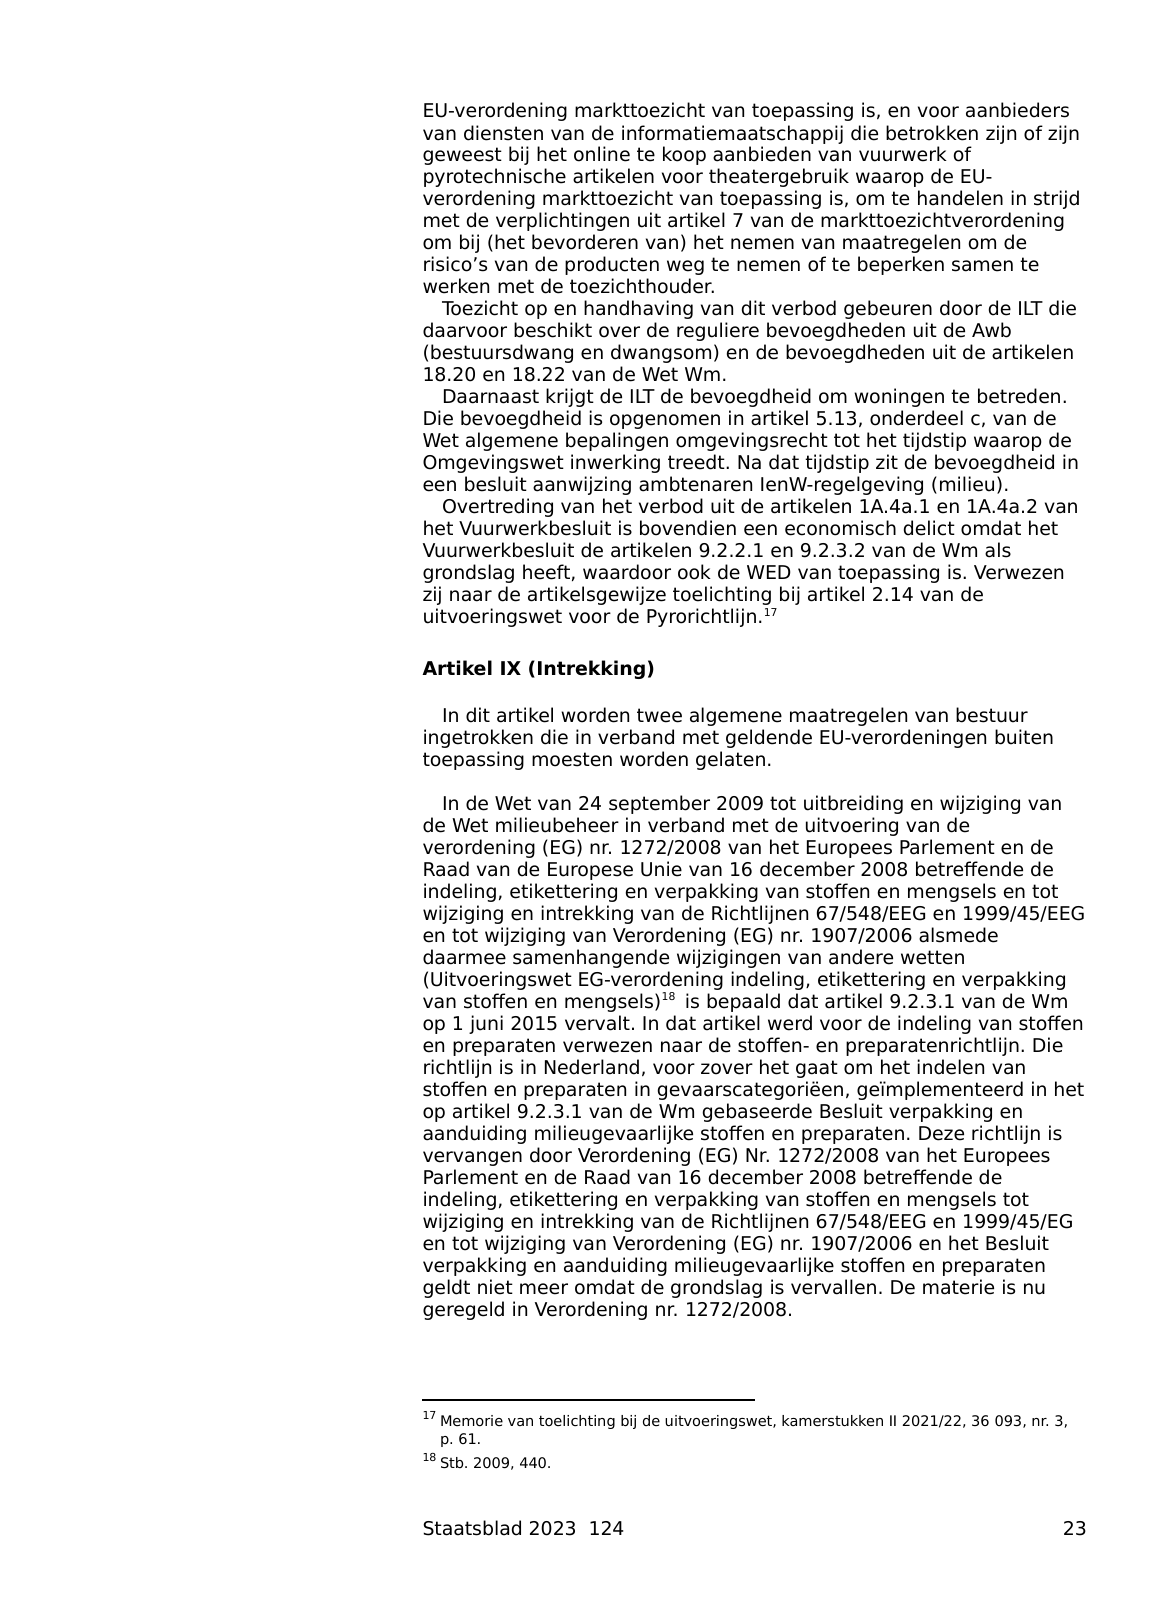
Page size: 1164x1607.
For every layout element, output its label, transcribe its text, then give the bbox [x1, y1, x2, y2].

text Memorie van toelichting bij de uitvoeringswet, kamerstukken II 2021/22, 36 093, nr. 3, p. 61. [422, 1409, 1087, 1448]
text Overtreding van het verbod uit de artikelen 1A.4a.1 en 1A.4a.2 van het Vuurwerkbesluit is bovendien een economisch delict omdat het Vuurwerkbesluit de artikelen 9.2.2.1 en 9.2.3.2 van de Wm als grondslag heeft, waardoor ook de WED van toepassing is. Verwezen zij naar de artikelsgewijze toelichting bij artikel 2.14 van de uitvoeringswet voor de Pyrorichtlijn. [422, 496, 1087, 628]
text In dit artikel worden twee algemene maatregelen van bestuur ingetrokken die in verband met geldende EU-verordeningen buiten toepassing moesten worden gelaten. [422, 705, 1087, 771]
text EU-verordening markttoezicht van toepassing is, en voor aanbieders van diensten van de informatiemaatschappij die betrokken zijn of zijn geweest bij het online te koop aanbieden van vuurwerk of pyrotechnische artikelen voor theatergebruik waarop de EU-verordening markttoezicht van toepassing is, om te handelen in strijd met de verplichtingen uit artikel 7 van de markttoezichtverordening om bij (het bevorderen van) het nemen van maatregelen om de risico’s van de producten weg te nemen of te beperken samen te werken met de toezichthouder. [422, 100, 1087, 298]
subtitle Artikel IX (Intrekking) [422, 658, 1087, 680]
text In de Wet van 24 september 2009 tot uitbreiding en wijziging van de Wet milieubeheer in verband met de uitvoering van de verordening (EG) nr. 1272/2008 van het Europees Parlement en de Raad van de Europese Unie van 16 december 2008 betreffende de indeling, etikettering en verpakking van stoffen en mengsels en tot wijziging en intrekking van de Richtlijnen 67/548/EEG en 1999/45/EEG en tot wijziging van Verordening (EG) nr. 1907/2006 alsmede daarmee samenhangende wijzigingen van andere wetten (Uitvoeringswet EG-verordening indeling, etikettering en verpakking van stoffen en mengsels) is bepaald dat artikel 9.2.3.1 van de Wm op 1 juni 2015 vervalt. In dat artikel werd voor de indeling van stoffen en preparaten verwezen naar de stoffen- en preparatenrichtlijn. Die richtlijn is in Nederland, voor zover het gaat om het indelen van stoffen en preparaten in gevaarscategoriëen, geïmplementeerd in het op artikel 9.2.3.1 van de Wm gebaseerde Besluit verpakking en aanduiding milieugevaarlijke stoffen en preparaten. Deze richtlijn is vervangen door Verordening (EG) Nr. 1272/2008 van het Europees Parlement en de Raad van 16 december 2008 betreffende de indeling, etikettering en verpakking van stoffen en mengsels tot wijziging en intrekking van de Richtlijnen 67/548/EEG en 1999/45/EG en tot wijziging van Verordening (EG) nr. 1907/2006 en het Besluit verpakking en aanduiding milieugevaarlijke stoffen en preparaten geldt niet meer omdat de grondslag is vervallen. De materie is nu geregeld in Verordening nr. 1272/2008. [422, 793, 1087, 1321]
text Daarnaast krijgt de ILT de bevoegdheid om woningen te betreden. Die bevoegdheid is opgenomen in artikel 5.13, onderdeel c, van de Wet algemene bepalingen omgevingsrecht tot het tijdstip waarop de Omgevingswet inwerking treedt. Na dat tijdstip zit de bevoegdheid in een besluit aanwijzing ambtenaren IenW-regelgeving (milieu). [422, 386, 1087, 496]
text Toezicht op en handhaving van dit verbod gebeuren door de ILT die daarvoor beschikt over de reguliere bevoegdheden uit de Awb (bestuursdwang en dwangsom) en de bevoegdheden uit de artikelen 18.20 en 18.22 van de Wet Wm. [422, 298, 1087, 386]
text Stb. 2009, 440. [422, 1451, 1087, 1473]
